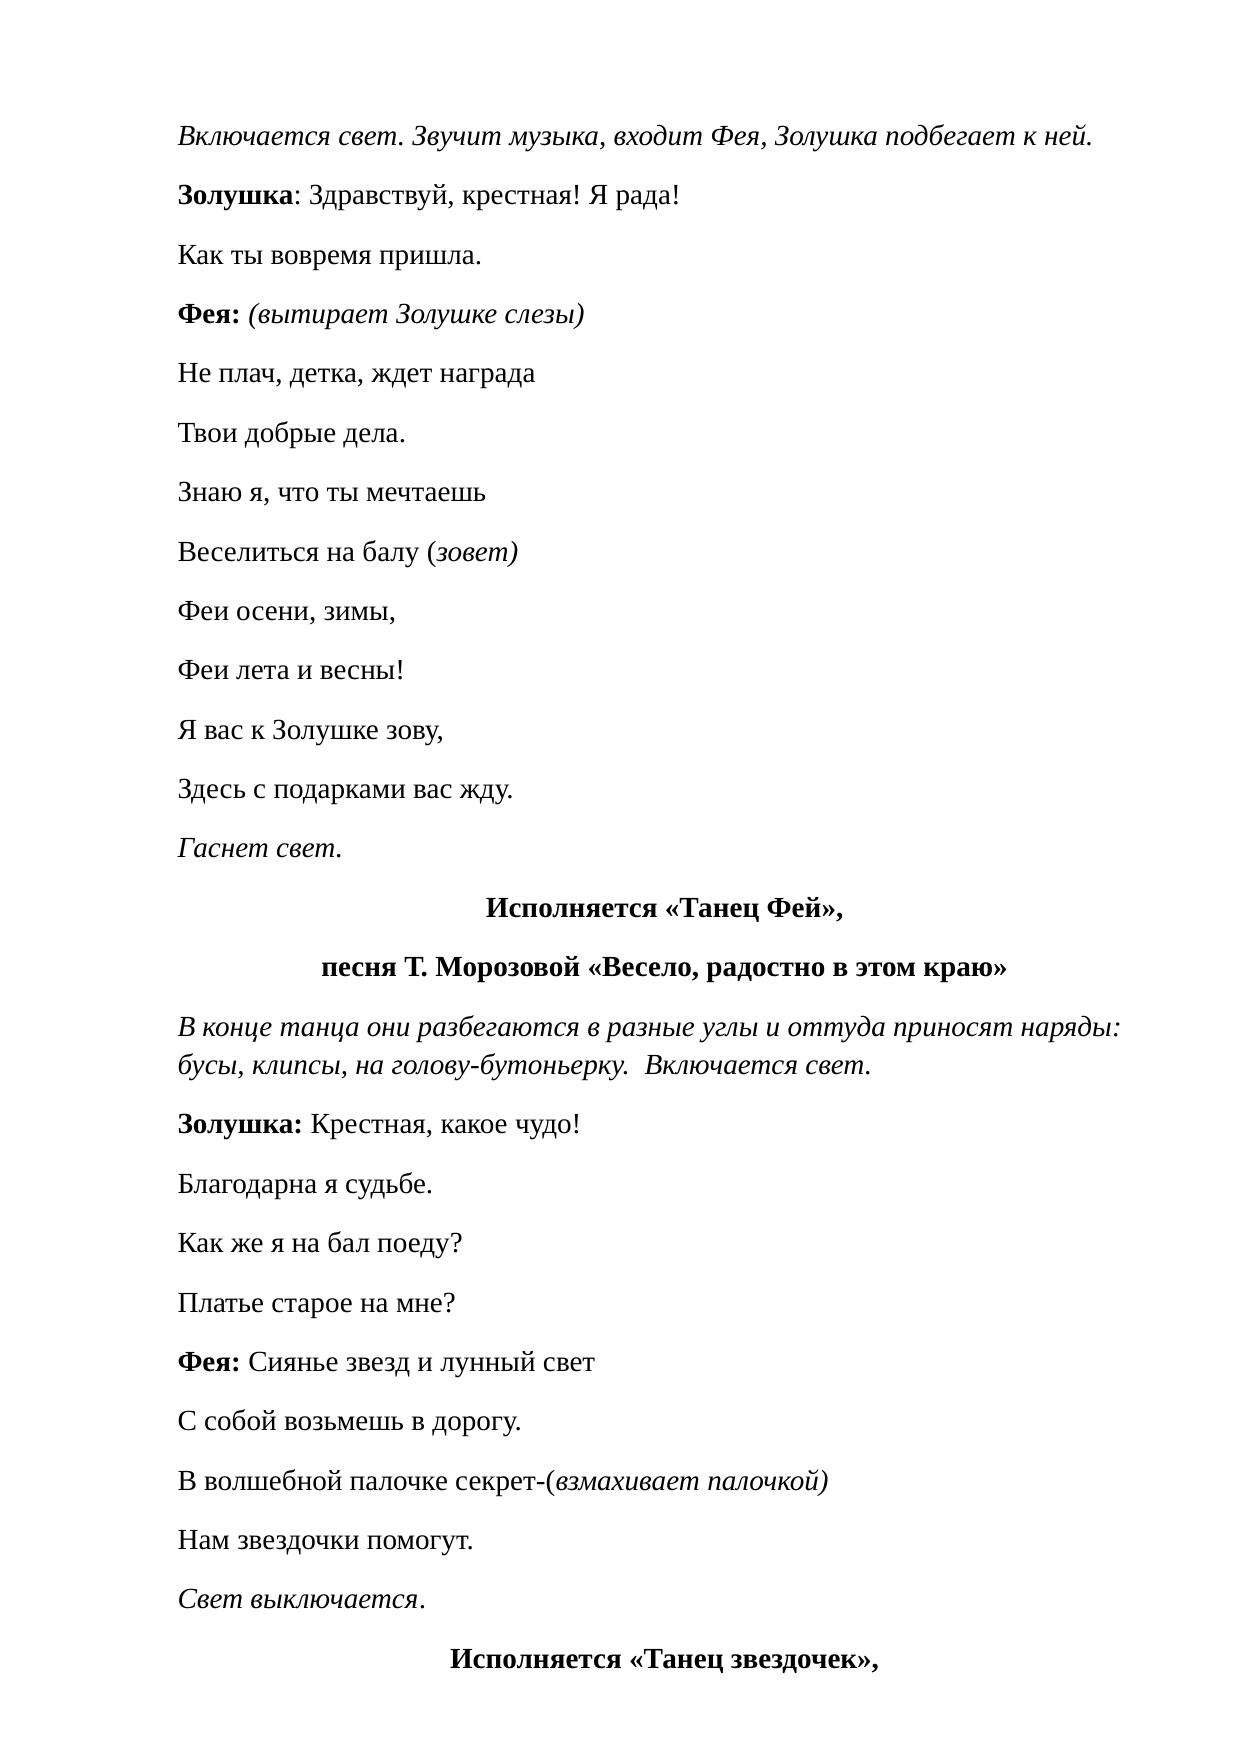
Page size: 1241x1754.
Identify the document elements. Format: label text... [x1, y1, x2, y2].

text Феи лета и весны! [177, 652, 1152, 686]
text Исполняется «Танец звездочек», [177, 1641, 1152, 1674]
text Платье старое на мне? [177, 1285, 1152, 1318]
text Я вас к Золушке зову, [177, 712, 1152, 745]
text Золушка: Крестная, какое чудо! [177, 1107, 1152, 1140]
text Феи осени, зимы, [177, 593, 1152, 627]
text Здесь с подарками вас жду. [177, 771, 1152, 805]
text песня Т. Морозовой «Весело, радостно в этом краю» [177, 949, 1152, 983]
text Как ты вовремя пришла. [177, 237, 1152, 270]
text Свет выключается. [177, 1582, 1152, 1615]
text Не плач, детка, ждет награда [177, 356, 1152, 389]
text С собой возьмешь в дорогу. [177, 1403, 1152, 1437]
text Твои добрые дела. [177, 415, 1152, 448]
text Фея: (вытирает Золушке слезы) [177, 296, 1152, 330]
text Как же я на бал поеду? [177, 1225, 1152, 1259]
text Фея: Сиянье звезд и лунный свет [177, 1344, 1152, 1378]
text Исполняется «Танец Фей», [177, 890, 1152, 923]
text Благодарна я судьбе. [177, 1166, 1152, 1199]
text Веселиться на балу (зовет) [177, 534, 1152, 567]
text В конце танца они разбегаются в разные углы и оттуда приносят наряды: бусы, клипсы, на голову-бутоньерку. Включается свет. [177, 1009, 1152, 1081]
text Нам звездочки помогут. [177, 1522, 1152, 1556]
text Знаю я, что ты мечтаешь [177, 474, 1152, 508]
text Включается свет. Звучит музыка, входит Фея, Золушка подбегает к ней. [177, 118, 1152, 152]
text Золушка: Здравствуй, крестная! Я рада! [177, 177, 1152, 211]
text В волшебной палочке секрет-(взмахивает палочкой) [177, 1463, 1152, 1496]
text Гаснет свет. [177, 831, 1152, 864]
